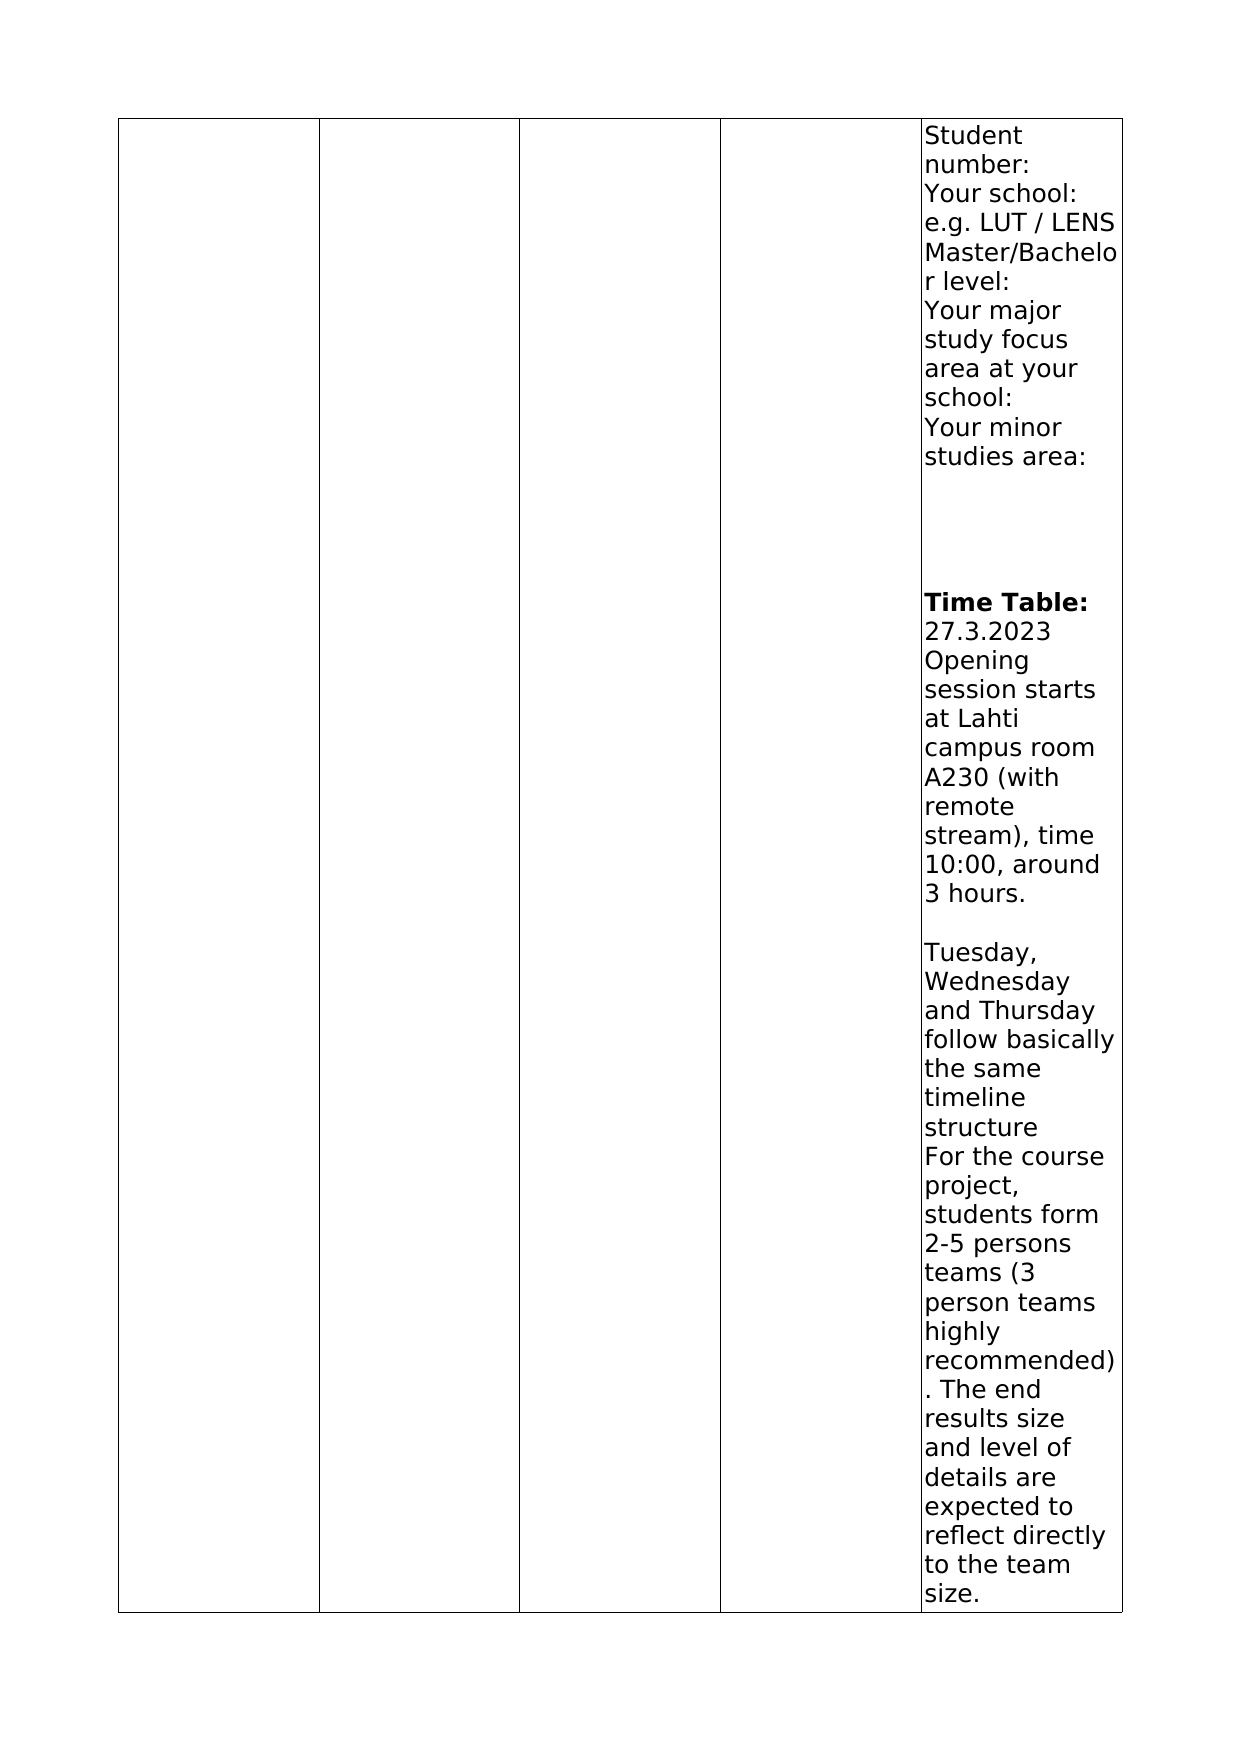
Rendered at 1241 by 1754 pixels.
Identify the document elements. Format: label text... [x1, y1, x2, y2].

table_cell [721, 119, 921, 1612]
table_cell Student number: Your school: e.g. LUT / LENS Master/Bachelor level: Your major study focus area at your school: Your minor studies area: Time Table: 27.3.2023 Opening session starts at Lahti campus room A230 (with remote stream), time 10:00, around 3 hours. Tuesday, Wednesday and Thursday follow basically the same timeline structure For the course project, students form 2-5 persons teams (3 person teams highly recommended). The end results size and level of details are expected to reflect directly to the team size. [922, 119, 1122, 1612]
table_cell [119, 119, 319, 1612]
table_cell [320, 119, 519, 1612]
table_cell [520, 119, 720, 1612]
